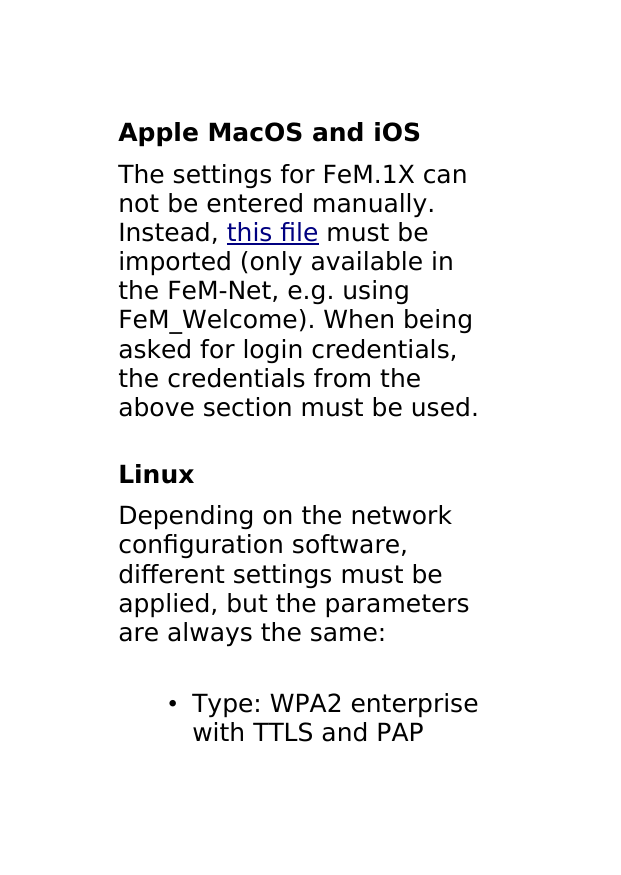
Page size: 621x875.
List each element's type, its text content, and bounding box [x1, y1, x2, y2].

list Type: WPA2 enterprise with TTLS and PAP [177, 689, 502, 748]
subtitle Linux [118, 460, 502, 489]
text The settings for FeM.1X can not be entered manually. Instead, this file must be imported (only available in the FeM-Net, e.g. using FeM_Welcome). When being asked for login credentials, the credentials from the above section must be used. [118, 160, 502, 422]
subtitle Apple MacOS and iOS [118, 118, 502, 147]
text Depending on the network configuration software, different settings must be applied, but the parameters are always the same: [118, 501, 502, 647]
